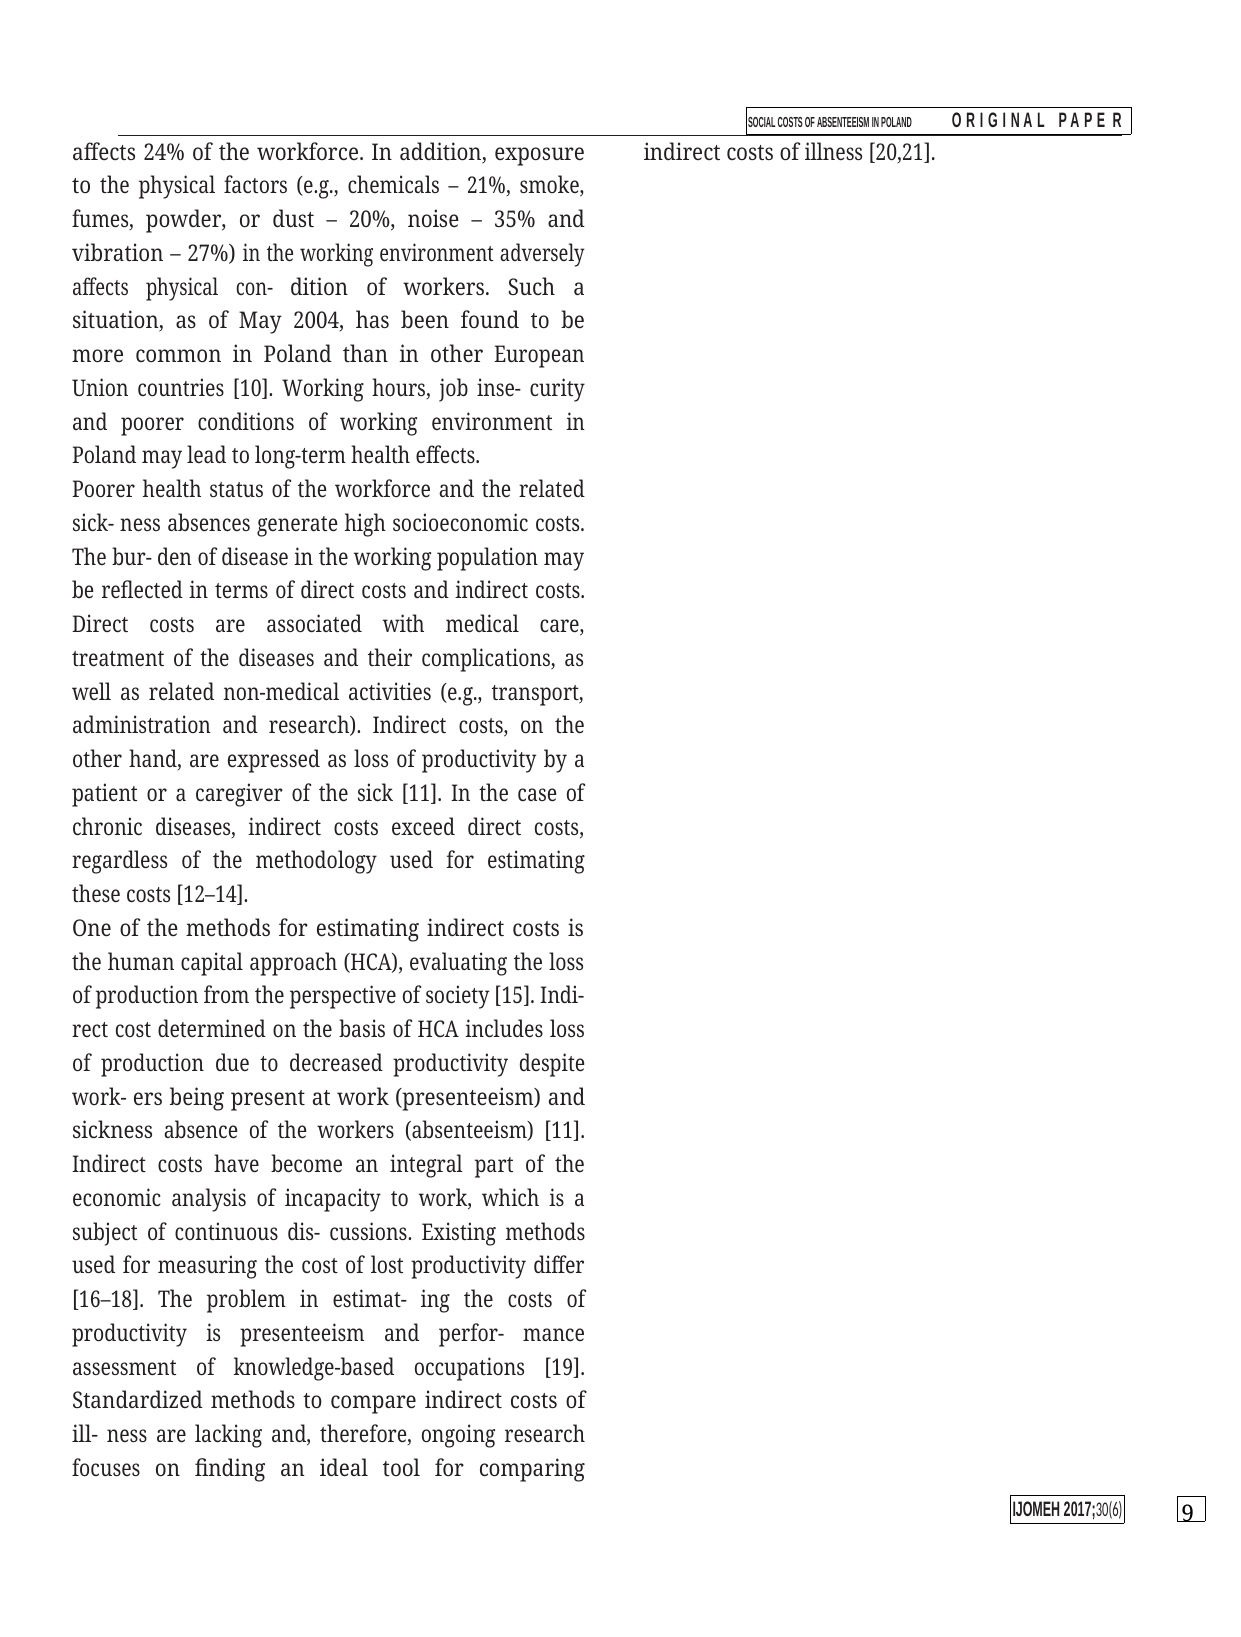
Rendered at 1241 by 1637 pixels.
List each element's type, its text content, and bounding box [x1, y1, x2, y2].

text Poorer health status of the workforce and the related sick- ness absences generate high socioeconomic costs. The bur- den of disease in the working population may be reflected in terms of direct costs and indirect costs. Direct costs are associated with medical care, treatment of the diseases and their complications, as well as related non-medical activities (e.g., transport, administration and research). Indirect costs, on the other hand, are expressed as loss of productivity by a patient or a caregiver of the sick [11]. In the case of chronic diseases, indirect costs exceed direct costs, regardless of the methodology used for estimating these costs [12–14]. [72, 473, 585, 909]
text One of the methods for estimating indirect costs is the human capital approach (HCA), evaluating the loss of production from the perspective of society [15]. Indi- rect cost determined on the basis of HCA includes loss of production due to decreased productivity despite work- ers being present at work (presenteeism) and sickness absence of the workers (absenteeism) [11]. Indirect costs have become an integral part of the economic analysis of incapacity to work, which is a subject of continuous dis- cussions. Existing methods used for measuring the cost of lost productivity differ [16–18]. The problem in estimat- ing the costs of productivity is presenteeism and perfor- mance assessment of knowledge-based occupations [19]. Standardized methods to compare indirect costs of ill- ness are lacking and, therefore, ongoing research focuses on finding an ideal tool for comparing [72, 912, 585, 1483]
text indirect costs of illness [20,21]. [643, 135, 1123, 167]
text affects 24% of the workforce. In addition, exposure to the physical factors (e.g., chemicals – 21%, smoke, fumes, powder, or dust – 20%, noise – 35% and vibration – 27%) in the working environment adversely affects physical con- dition of workers. Such a situation, as of May 2004, has been found to be more common in Poland than in other European Union countries [10]. Working hours, job inse- curity and poorer conditions of working environment in Poland may lead to long-term health effects. [72, 135, 585, 470]
